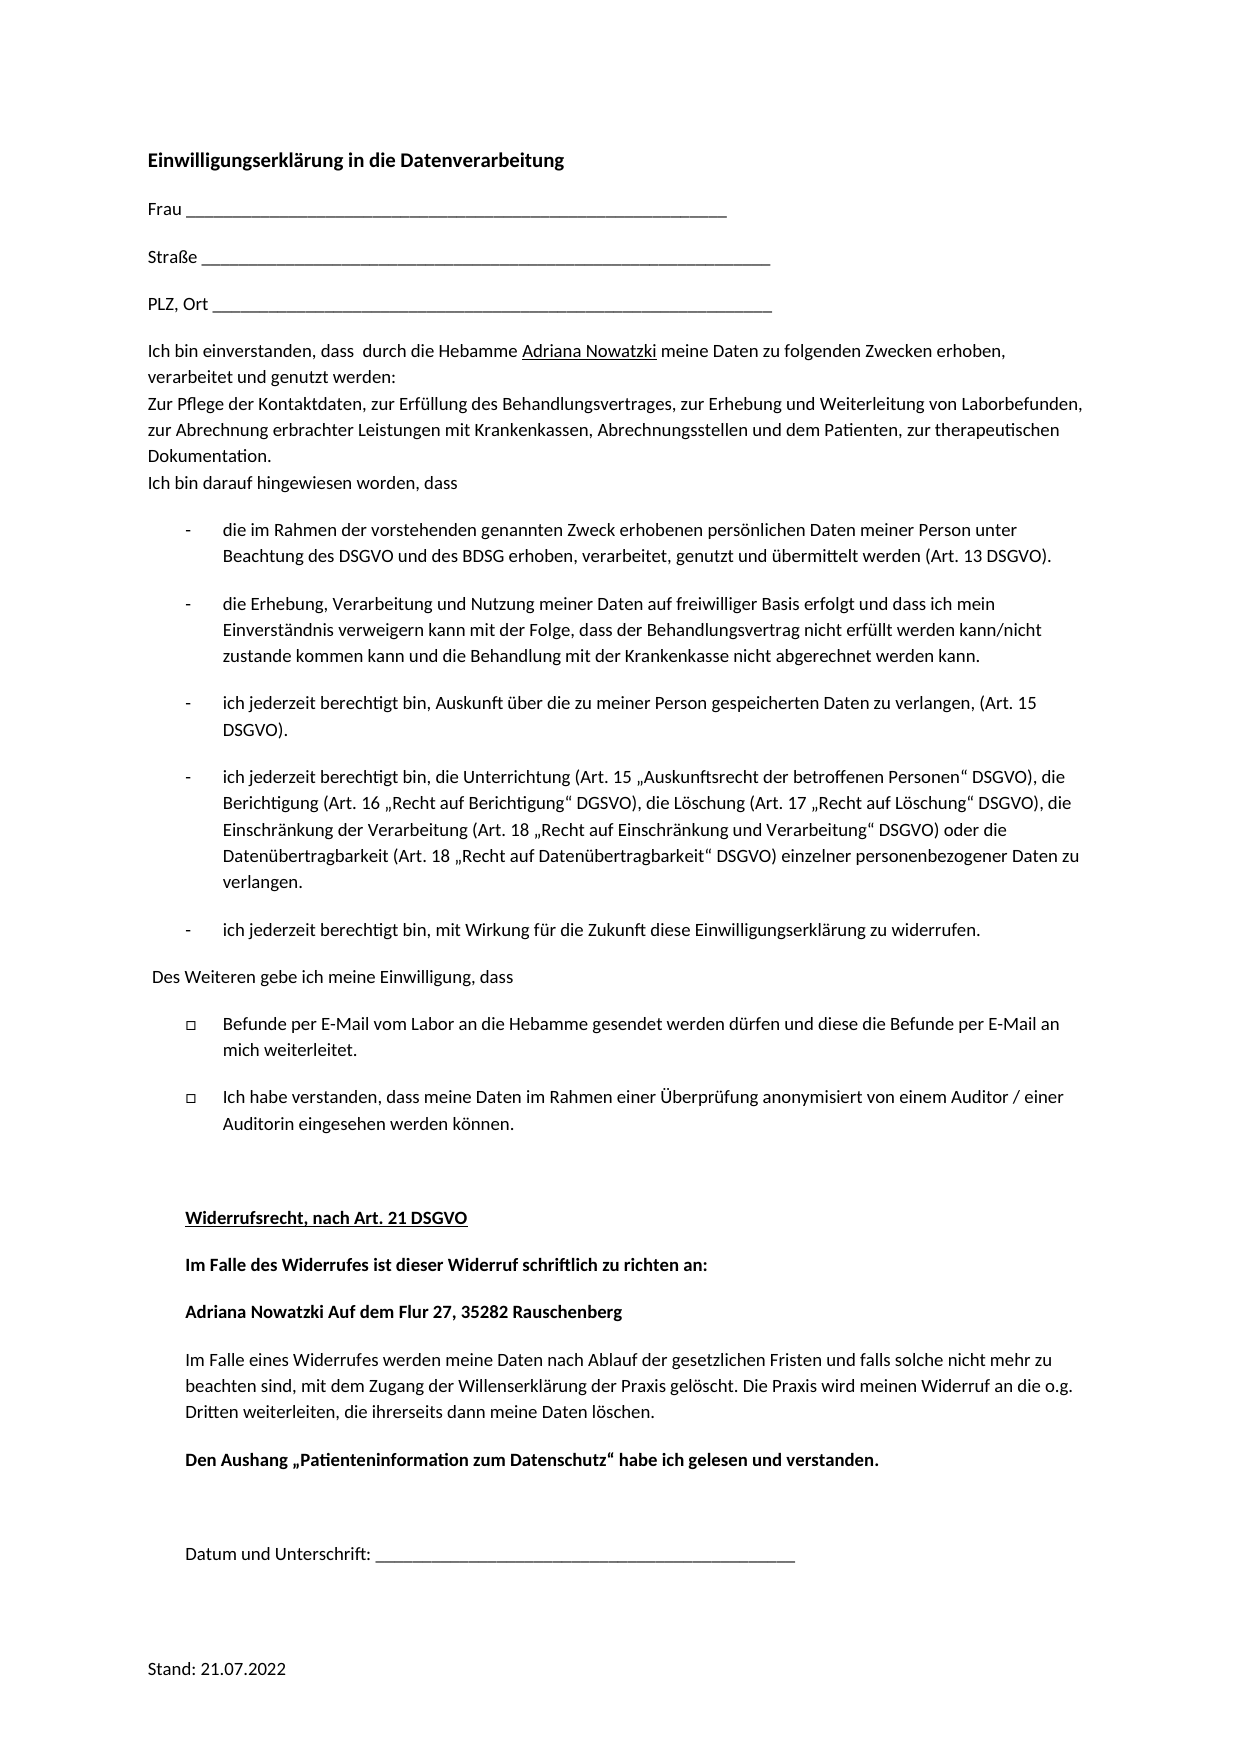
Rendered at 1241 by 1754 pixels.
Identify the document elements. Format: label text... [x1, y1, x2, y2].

text Im Falle eines Widerrufes werden meine Daten nach Ablauf der gesetzlichen Fristen und falls solche nicht mehr zu beachten sind, mit dem Zugang der Willenserklärung der Praxis gelöscht. Die Praxis wird meinen Widerruf an die o.g. Dritten weiterleiten, die ihrerseits dann meine Daten löschen. [185, 1348, 1093, 1423]
text Adriana Nowatzki Auf dem Flur 27, 35282 Rauschenberg [185, 1301, 1093, 1324]
text Den Aushang „Patienteninformation zum Datenschutz“ habe ich gelesen und verstanden. [185, 1448, 1093, 1471]
list die Erhebung, Verarbeitung und Nutzung meiner Daten auf freiwilliger Basis erfolgt und dass ich mein Einverständnis verweigern kann mit der Folge, dass der Behandlungsvertrag nicht erfüllt werden kann/nicht zustande kommen kann und die Behandlung mit der Krankenkasse nicht abgerechnet werden kann. [185, 592, 1093, 667]
list die im Rahmen der vorstehenden genannten Zweck erhobenen persönlichen Daten meiner Person unter Beachtung des DSGVO und des BDSG erhoben, verarbeitet, genutzt und übermittelt werden (Art. 13 DSGVO). [185, 518, 1093, 567]
text Straße _____________________________________________________________ [148, 245, 1093, 268]
list Ich habe verstanden, dass meine Daten im Rahmen einer Überprüfung anonymisiert von einem Auditor / einer Auditorin eingesehen werden können. [185, 1086, 1093, 1135]
text Des Weiteren gebe ich meine Einwilligung, dass [148, 965, 1093, 988]
list ich jederzeit berechtigt bin, die Unterrichtung (Art. 15 „Auskunftsrecht der betroffenen Personen“ DSGVO), die Berichtigung (Art. 16 „Recht auf Berichtigung“ DGSVO), die Löschung (Art. 17 „Recht auf Löschung“ DSGVO), die Einschränkung der Verarbeitung (Art. 18 „Recht auf Einschränkung und Verarbeitung“ DSGVO) oder die Datenübertragbarkeit (Art. 18 „Recht auf Datenübertragbarkeit“ DSGVO) einzelner personenbezogener Daten zu verlangen. [185, 765, 1093, 893]
text Widerrufsrecht, nach Art. 21 DSGVO [185, 1206, 1093, 1229]
list ich jederzeit berechtigt bin, Auskunft über die zu meiner Person gespeicherten Daten zu verlangen, (Art. 15 DSGVO). [185, 692, 1093, 741]
text Frau __________________________________________________________ [148, 198, 1093, 221]
text Ich bin einverstanden, dass durch die Hebamme Adriana Nowatzki meine Daten zu folgenden Zwecken erhoben, verarbeitet und genutzt werden: Zur Pflege der Kontaktdaten, zur Erfüllung des Behandlungsvertrages, zur Erhebung und Weiterleitung von Laborbefunden, zur Abrechnung erbrachter Leistungen mit Krankenkassen, Abrechnungsstellen und dem Patienten, zur therapeutischen Dokumentation. Ich bin darauf hingewiesen worden, dass [148, 339, 1093, 494]
text Datum und Unterschrift: _____________________________________________ [185, 1542, 1093, 1565]
text Einwilligungserklärung in die Datenverarbeitung [148, 148, 1093, 173]
text Im Falle des Widerrufes ist dieser Widerruf schriftlich zu richten an: [185, 1253, 1093, 1276]
list ich jederzeit berechtigt bin, mit Wirkung für die Zukunft diese Einwilligungserklärung zu widerrufen. [185, 918, 1093, 941]
text PLZ, Ort ____________________________________________________________ [148, 292, 1093, 315]
list Befunde per E-Mail vom Labor an die Hebamme gesendet werden dürfen und diese die Befunde per E-Mail an mich weiterleitet. [185, 1012, 1093, 1061]
